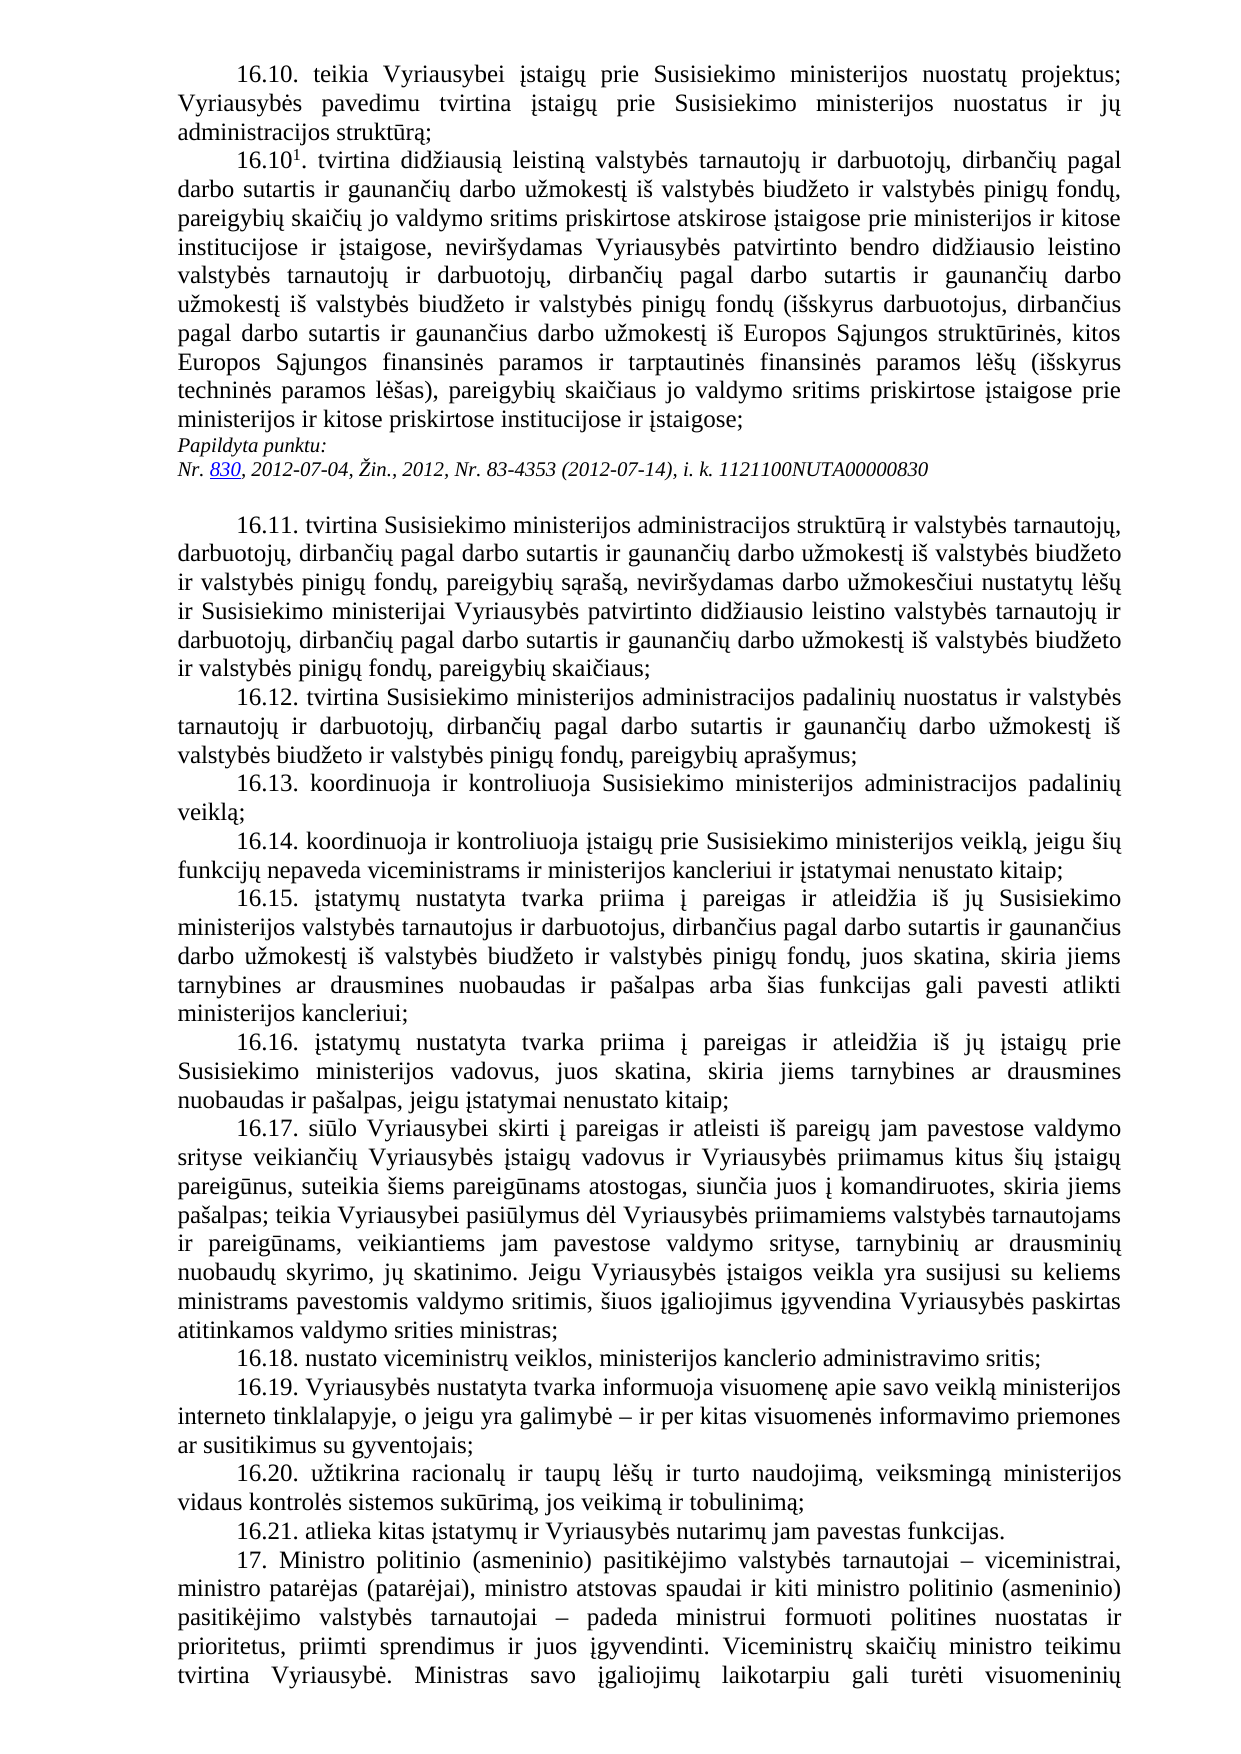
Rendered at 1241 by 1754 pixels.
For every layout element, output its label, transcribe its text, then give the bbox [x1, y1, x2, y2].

text 16.17. siūlo Vyriausybei skirti į pareigas ir atleisti iš pareigų jam pavestose valdymo srityse veikiančių Vyriausybės įstaigų vadovus ir Vyriausybės priimamus kitus šių įstaigų pareigūnus, suteikia šiems pareigūnams atostogas, siunčia juos į komandiruotes, skiria jiems pašalpas; teikia Vyriausybei pasiūlymus dėl Vyriausybės priimamiems valstybės tarnautojams ir pareigūnams, veikiantiems jam pavestose valdymo srityse, tarnybinių ar drausminių nuobaudų skyrimo, jų skatinimo. Jeigu Vyriausybės įstaigos veikla yra susijusi su keliems ministrams pavestomis valdymo sritimis, šiuos įgaliojimus įgyvendina Vyriausybės paskirtas atitinkamos valdymo srities ministras; [177, 1113, 1122, 1343]
text 17. Ministro politinio (asmeninio) pasitikėjimo valstybės tarnautojai – viceministrai, ministro patarėjas (patarėjai), ministro atstovas spaudai ir kiti ministro politinio (asmeninio) pasitikėjimo valstybės tarnautojai – padeda ministrui formuoti politines nuostatas ir prioritetus, priimti sprendimus ir juos įgyvendinti. Viceministrų skaičių ministro teikimu tvirtina Vyriausybė. Ministras savo įgaliojimų laikotarpiu gali turėti visuomeninių [177, 1545, 1122, 1688]
text Papildyta punktu: [177, 433, 1122, 457]
text 16.11. tvirtina Susisiekimo ministerijos administracijos struktūrą ir valstybės tarnautojų, darbuotojų, dirbančių pagal darbo sutartis ir gaunančių darbo užmokestį iš valstybės biudžeto ir valstybės pinigų fondų, pareigybių sąrašą, neviršydamas darbo užmokesčiui nustatytų lėšų ir Susisiekimo ministerijai Vyriausybės patvirtinto didžiausio leistino valstybės tarnautojų ir darbuotojų, dirbančių pagal darbo sutartis ir gaunančių darbo užmokestį iš valstybės biudžeto ir valstybės pinigų fondų, pareigybių skaičiaus; [177, 510, 1122, 682]
text 16.18. nustato viceministrų veiklos, ministerijos kanclerio administravimo sritis; [177, 1343, 1122, 1372]
text 16.13. koordinuoja ir kontroliuoja Susisiekimo ministerijos administracijos padalinių veiklą; [177, 768, 1122, 826]
text 16.12. tvirtina Susisiekimo ministerijos administracijos padalinių nuostatus ir valstybės tarnautojų ir darbuotojų, dirbančių pagal darbo sutartis ir gaunančių darbo užmokestį iš valstybės biudžeto ir valstybės pinigų fondų, pareigybių aprašymus; [177, 682, 1122, 768]
text Nr. 830, 2012-07-04, Žin., 2012, Nr. 83-4353 (2012-07-14), i. k. 1121100NUTA00000830 [177, 457, 1122, 481]
text 16.15. įstatymų nustatyta tvarka priima į pareigas ir atleidžia iš jų Susisiekimo ministerijos valstybės tarnautojus ir darbuotojus, dirbančius pagal darbo sutartis ir gaunančius darbo užmokestį iš valstybės biudžeto ir valstybės pinigų fondų, juos skatina, skiria jiems tarnybines ar drausmines nuobaudas ir pašalpas arba šias funkcijas gali pavesti atlikti ministerijos kancleriui; [177, 883, 1122, 1027]
text 16.19. Vyriausybės nustatyta tvarka informuoja visuomenę apie savo veiklą ministerijos interneto tinklalapyje, o jeigu yra galimybė – ir per kitas visuomenės informavimo priemones ar susitikimus su gyventojais; [177, 1372, 1122, 1458]
text 16.20. užtikrina racionalų ir taupų lėšų ir turto naudojimą, veiksmingą ministerijos vidaus kontrolės sistemos sukūrimą, jos veikimą ir tobulinimą; [177, 1458, 1122, 1516]
text 16.16. įstatymų nustatyta tvarka priima į pareigas ir atleidžia iš jų įstaigų prie Susisiekimo ministerijos vadovus, juos skatina, skiria jiems tarnybines ar drausmines nuobaudas ir pašalpas, jeigu įstatymai nenustato kitaip; [177, 1027, 1122, 1113]
text 16.10. teikia Vyriausybei įstaigų prie Susisiekimo ministerijos nuostatų projektus; Vyriausybės pavedimu tvirtina įstaigų prie Susisiekimo ministerijos nuostatus ir jų administracijos struktūrą; [177, 59, 1122, 145]
text 16.101. tvirtina didžiausią leistiną valstybės tarnautojų ir darbuotojų, dirbančių pagal darbo sutartis ir gaunančių darbo užmokestį iš valstybės biudžeto ir valstybės pinigų fondų, pareigybių skaičių jo valdymo sritims priskirtose atskirose įstaigose prie ministerijos ir kitose institucijose ir įstaigose, neviršydamas Vyriausybės patvirtinto bendro didžiausio leistino valstybės tarnautojų ir darbuotojų, dirbančių pagal darbo sutartis ir gaunančių darbo užmokestį iš valstybės biudžeto ir valstybės pinigų fondų (išskyrus darbuotojus, dirbančius pagal darbo sutartis ir gaunančius darbo užmokestį iš Europos Sąjungos struktūrinės, kitos Europos Sąjungos finansinės paramos ir tarptautinės finansinės paramos lėšų (išskyrus techninės paramos lėšas), pareigybių skaičiaus jo valdymo sritims priskirtose įstaigose prie ministerijos ir kitose priskirtose institucijose ir įstaigose; [177, 145, 1122, 433]
text 16.14. koordinuoja ir kontroliuoja įstaigų prie Susisiekimo ministerijos veiklą, jeigu šių funkcijų nepaveda viceministrams ir ministerijos kancleriui ir įstatymai nenustato kitaip; [177, 826, 1122, 883]
text 16.21. atlieka kitas įstatymų ir Vyriausybės nutarimų jam pavestas funkcijas. [177, 1516, 1122, 1545]
